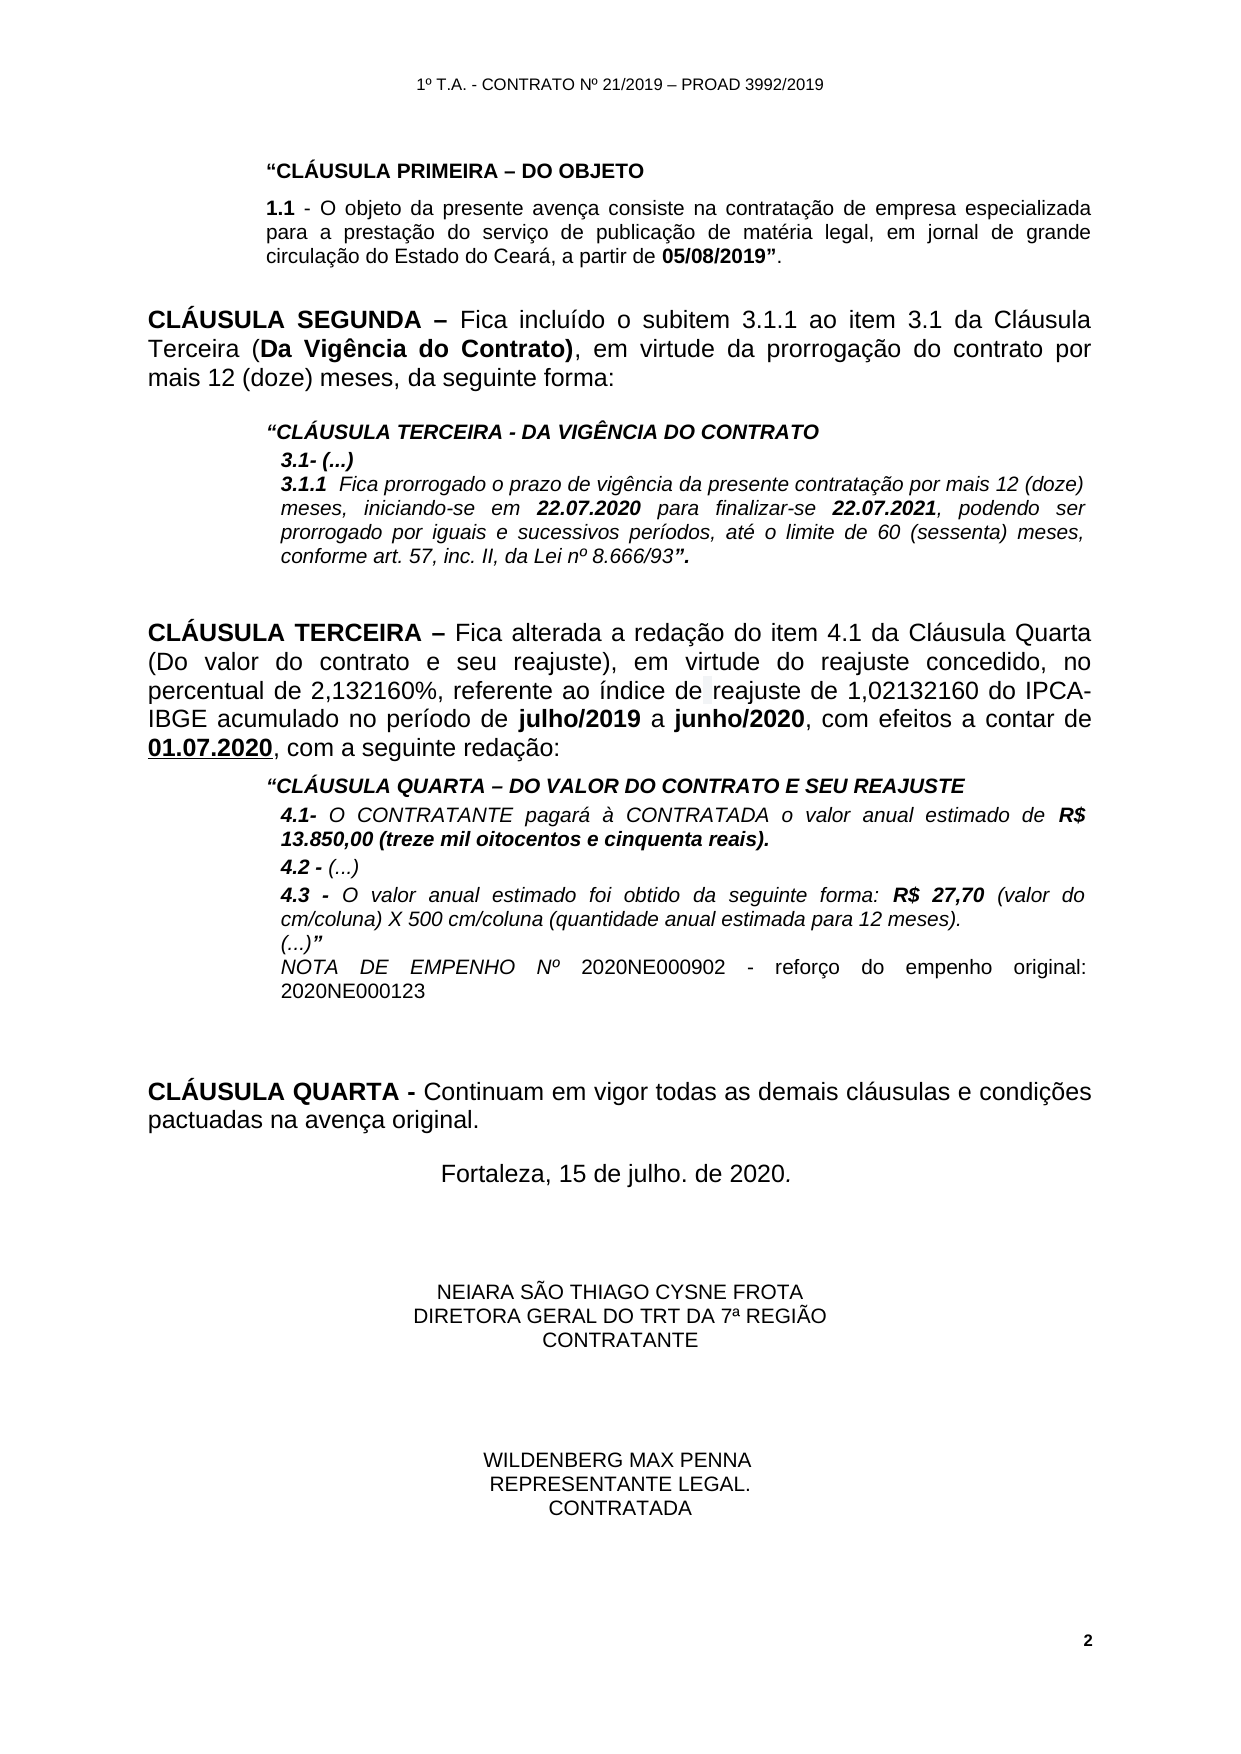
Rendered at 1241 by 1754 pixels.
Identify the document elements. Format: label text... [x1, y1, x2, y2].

text NEIARA SÃO THIAGO CYSNE FROTA [148, 1280, 1092, 1304]
text (...)” [281, 931, 1087, 954]
subtitle “CLÁUSULA QUARTA – DO VALOR DO CONTRATO E SEU REAJUSTE [266, 774, 1087, 798]
subtitle “CLÁUSULA TERCEIRA - DA VIGÊNCIA DO CONTRATO [266, 420, 1087, 444]
text REPRESENTANTE LEGAL. [148, 1472, 1092, 1496]
text WILDENBERG MAX PENNA [148, 1448, 1092, 1472]
text DIRETORA GERAL DO TRT DA 7ª REGIÃO [148, 1304, 1092, 1328]
text NOTA DE EMPENHO Nº 2020NE000902 - reforço do empenho original: 2020NE000123 [281, 954, 1087, 1002]
text 1.1 - O objeto da presente avença consiste na contratação de empresa especializada para a prestação do serviço de publicação de matéria legal, em jornal de grande circulação do Estado do Ceará, a partir de 05/08/2019”. [266, 196, 1092, 268]
text 4.1- O CONTRATANTE pagará à CONTRATADA o valor anual estimado de R$ 13.850,00 (treze mil oitocentos e cinquenta reais). [281, 802, 1087, 850]
text CLÁUSULA SEGUNDA – Fica incluído o subitem 3.1.1 ao item 3.1 da Cláusula Terceira (Da Vigência do Contrato), em virtude da prorrogação do contrato por mais 12 (doze) meses, da seguinte forma: [148, 305, 1093, 391]
subtitle “CLÁUSULA PRIMEIRA – DO OBJETO [266, 159, 1092, 183]
text CLÁUSULA QUARTA - Continuam em vigor todas as demais cláusulas e condições pactuadas na avença original. [148, 1076, 1092, 1134]
text CLÁUSULA TERCEIRA – Fica alterada a redação do item 4.1 da Cláusula Quarta (Do valor do contrato e seu reajuste), em virtude do reajuste concedido, no percentual de 2,132160%, referente ao índice de reajuste de 1,02132160 do IPCA-IBGE acumulado no período de julho/2019 a junho/2020, com efeitos a contar de 01.07.2020, com a seguinte redação: [148, 618, 1092, 762]
text 3.1- (...) [281, 448, 1087, 472]
subtitle Fortaleza, 15 de julho. de 2020. [148, 1159, 1087, 1188]
text CONTRATANTE [148, 1328, 1092, 1352]
text 4.3 - O valor anual estimado foi obtido da seguinte forma: R$ 27,70 (valor do cm/coluna) X 500 cm/coluna (quantidade anual estimada para 12 meses). [281, 883, 1087, 931]
text 3.1.1 Fica prorrogado o prazo de vigência da presente contratação por mais 12 (doze) meses, iniciando-se em 22.07.2020 para finalizar-se 22.07.2021, podendo ser prorrogado por iguais e sucessivos períodos, até o limite de 60 (sessenta) meses, conforme art. 57, inc. II, da Lei nº 8.666/93”. [281, 472, 1087, 568]
text CONTRATADA [148, 1496, 1092, 1520]
text 4.2 - (...) [281, 854, 1087, 878]
